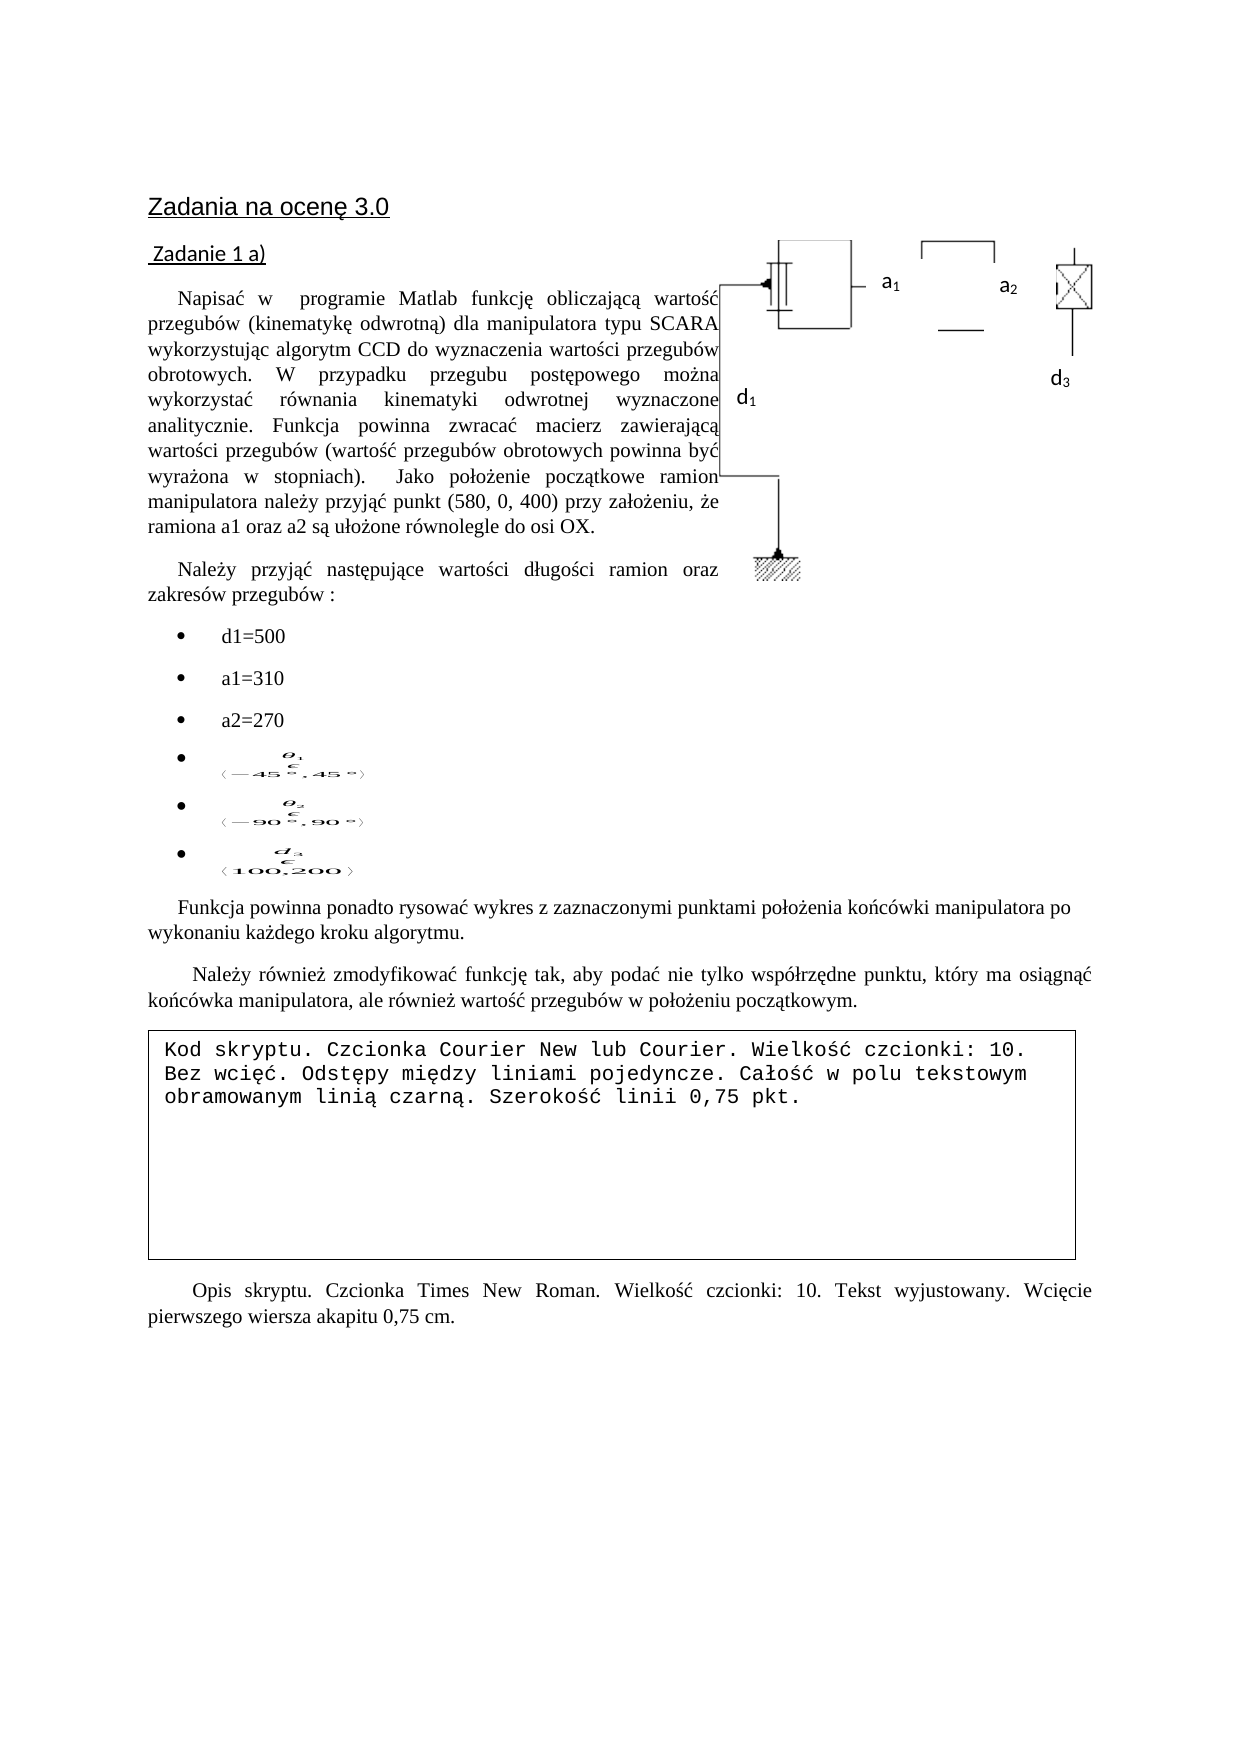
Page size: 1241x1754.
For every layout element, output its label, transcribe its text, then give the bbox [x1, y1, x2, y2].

text Kod skryptu. Czcionka Courier New lub Courier. Wielkość czcionki: 10. Bez wcięć. Odstępy między liniami pojedyncze. Całość w polu tekstowym obramowanym linią czarną. Szerokość linii 0,75 pkt. [164, 1039, 1060, 1110]
text Napisać w programie Matlab funkcję obliczającą wartość przegubów (kinematykę odwrotną) dla manipulatora typu SCARA wykorzystując algorytm CCD do wyznaczenia wartości przegubów obrotowych. W przypadku przegubu postępowego można wykorzystać równania kinematyki odwrotnej wyznaczone analitycznie. Funkcja powinna zwracać macierz zawierającą wartości przegubów (wartość przegubów obrotowych powinna być wyrażona w stopniach). Jako położenie początkowe ramion manipulatora należy przyjąć punkt (580, 0, 400) przy założeniu, że ramiona a1 oraz a2 są ułożone równolegle do osi OX. [721, 286, 1109, 538]
text a1 [881, 267, 923, 295]
list a1=310 [148, 666, 1093, 690]
text Napisać w programie Matlab funkcję obliczającą wartość przegubów (kinematykę odwrotną) dla manipulatora typu SCARA wykorzystując algorytm CCD do wyznaczenia wartości przegubów obrotowych. W przypadku przegubu postępowego można wykorzystać równania kinematyki odwrotnej wyznaczone analitycznie. Funkcja powinna zwracać macierz zawierającą wartości przegubów (wartość przegubów obrotowych powinna być wyrażona w stopniach). Jako położenie początkowe ramion manipulatora należy przyjąć punkt (580, 0, 400) przy założeniu, że ramiona a1 oraz a2 są ułożone równolegle do osi OX. [148, 286, 777, 538]
text Zadanie 1 a) [148, 239, 1093, 338]
text Zadania na ocenę 3.0 [148, 192, 1093, 221]
text a2 [999, 270, 1041, 298]
text Należy również zmodyfikować funkcję tak, aby podać nie tylko współrzędne punktu, który ma osiągnąć końcówka manipulatora, ale również wartość przegubów w położeniu początkowym. [148, 962, 1093, 1012]
text [721, 374, 795, 450]
text d1 [736, 382, 780, 410]
list a2=270 [148, 708, 1093, 732]
text Funkcja powinna ponadto rysować wykres z zaznaczonymi punktami położenia końcówki manipulatora po wykonaniu każdego kroku algorytmu. [148, 895, 1093, 944]
text d3 [1050, 363, 1094, 391]
text Opis skryptu. Czcionka Times New Roman. Wielkość czcionki: 10. Tekst wyjustowany. Wcięcie pierwszego wiersza akapitu 0,75 cm. [148, 1278, 1093, 1328]
text Należy przyjąć następujące wartości długości ramion oraz zakresów przegubów : [148, 556, 1093, 606]
list d1=500 [148, 624, 1093, 648]
